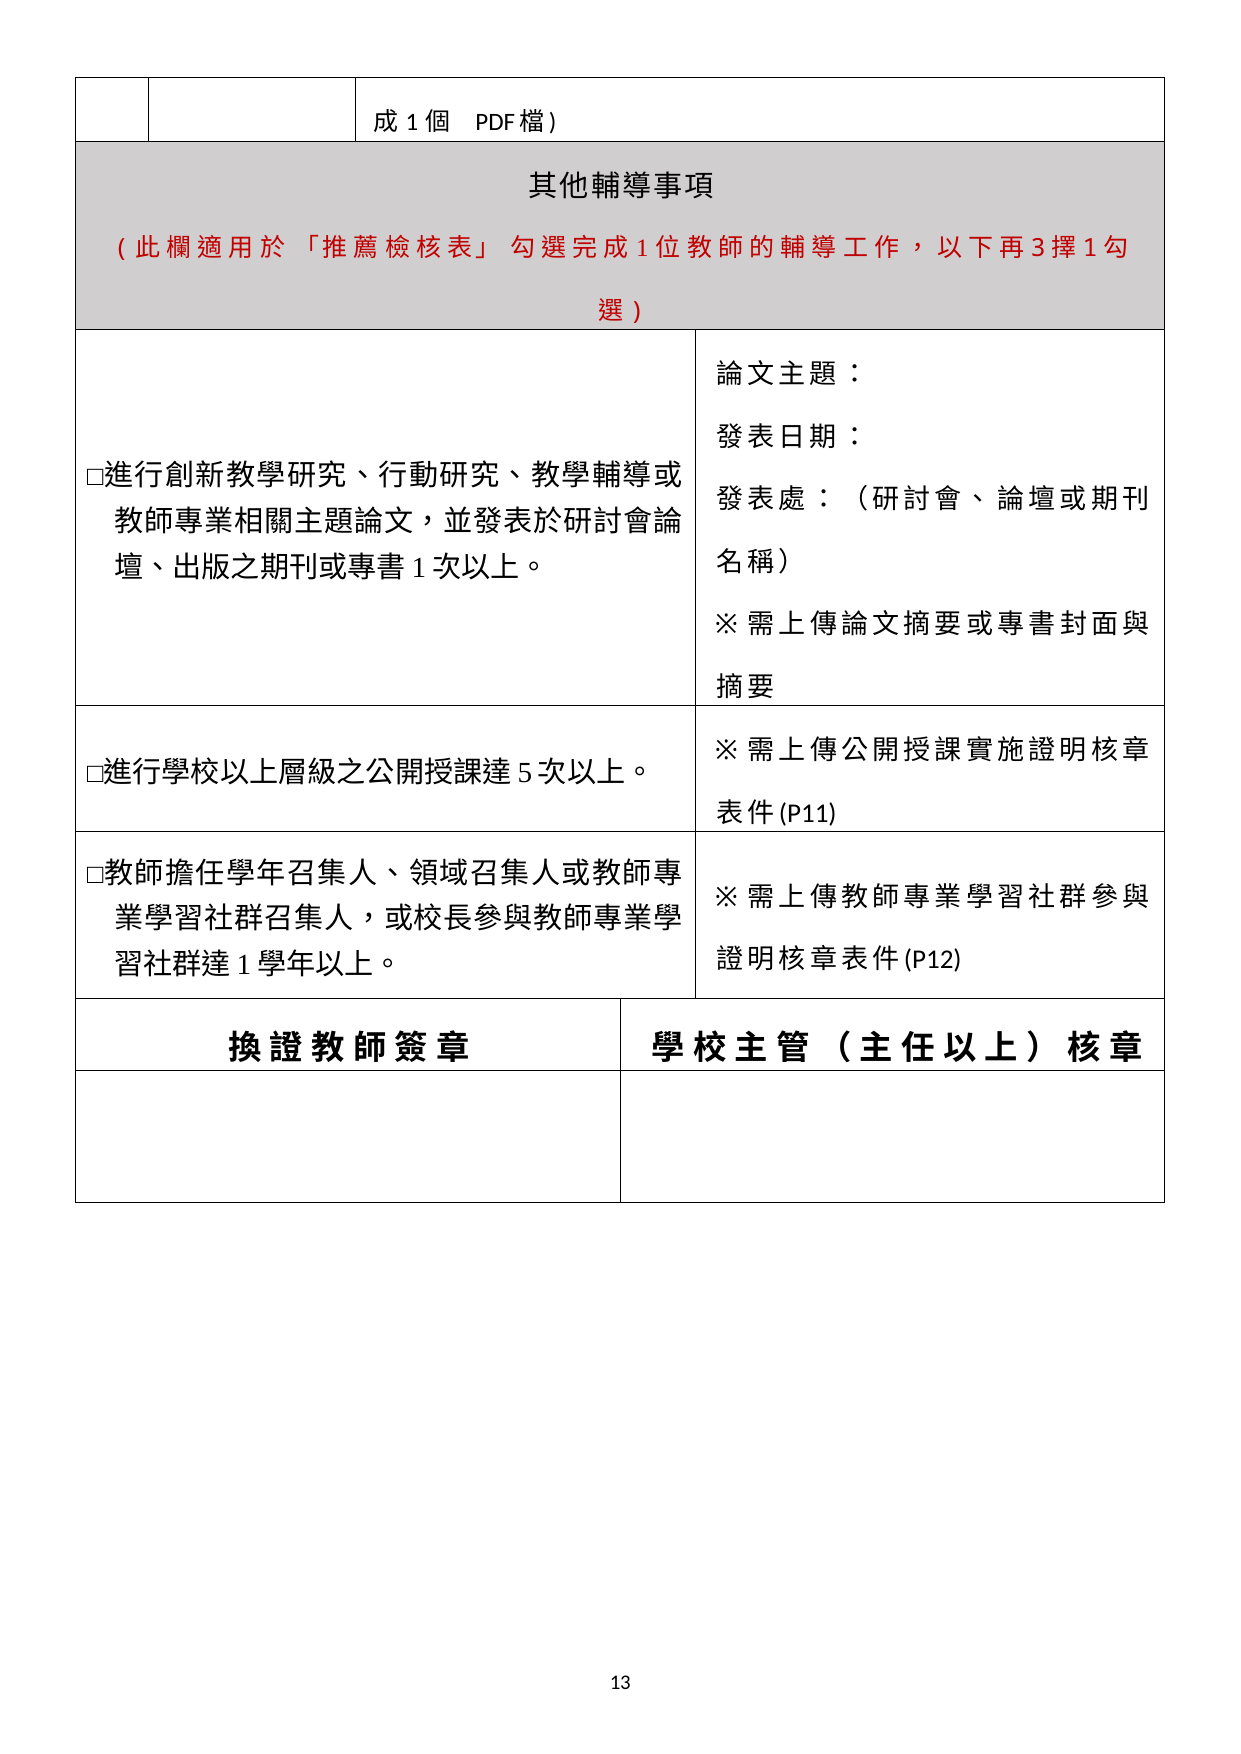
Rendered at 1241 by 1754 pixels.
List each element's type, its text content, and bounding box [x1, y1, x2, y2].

table_cell 論文主題： 發表日期： 發表處：（研討會、論壇或期刊名稱） ※ 需上傳論文摘要或專書封面與摘要 [696, 330, 1164, 705]
table_cell [149, 78, 355, 141]
table_cell [76, 78, 148, 141]
table_cell □進行創新教學研究、行動研究、教學輔導或教師專業相關主題論文，並發表於研討會論壇、出版之期刊或專書1次以上。 [76, 330, 695, 705]
table_cell 換證教師簽章 [76, 999, 620, 1070]
table_cell 成1個 PDF檔) [356, 78, 1164, 141]
table_cell □教師擔任學年召集人、領域召集人或教師專業學習社群召集人，或校長參與教師專業學習社群達1學年以上。 [76, 832, 695, 998]
table_cell 其他輔導事項 (此欄適用於「推薦檢核表」勾選完成1位教師的輔導工作，以下再3擇1勾選) [76, 142, 1164, 329]
table_cell □進行學校以上層級之公開授課達5次以上。 [76, 706, 695, 831]
table_cell [76, 1071, 620, 1202]
table_cell ※ 需上傳公開授課實施證明核章表件(P11) [696, 706, 1164, 831]
table_cell 學校主管（主任以上）核章 [621, 999, 1164, 1070]
table_cell ※ 需上傳教師專業學習社群參與證明核章表件(P12) [696, 832, 1164, 998]
table_cell [621, 1071, 1164, 1202]
